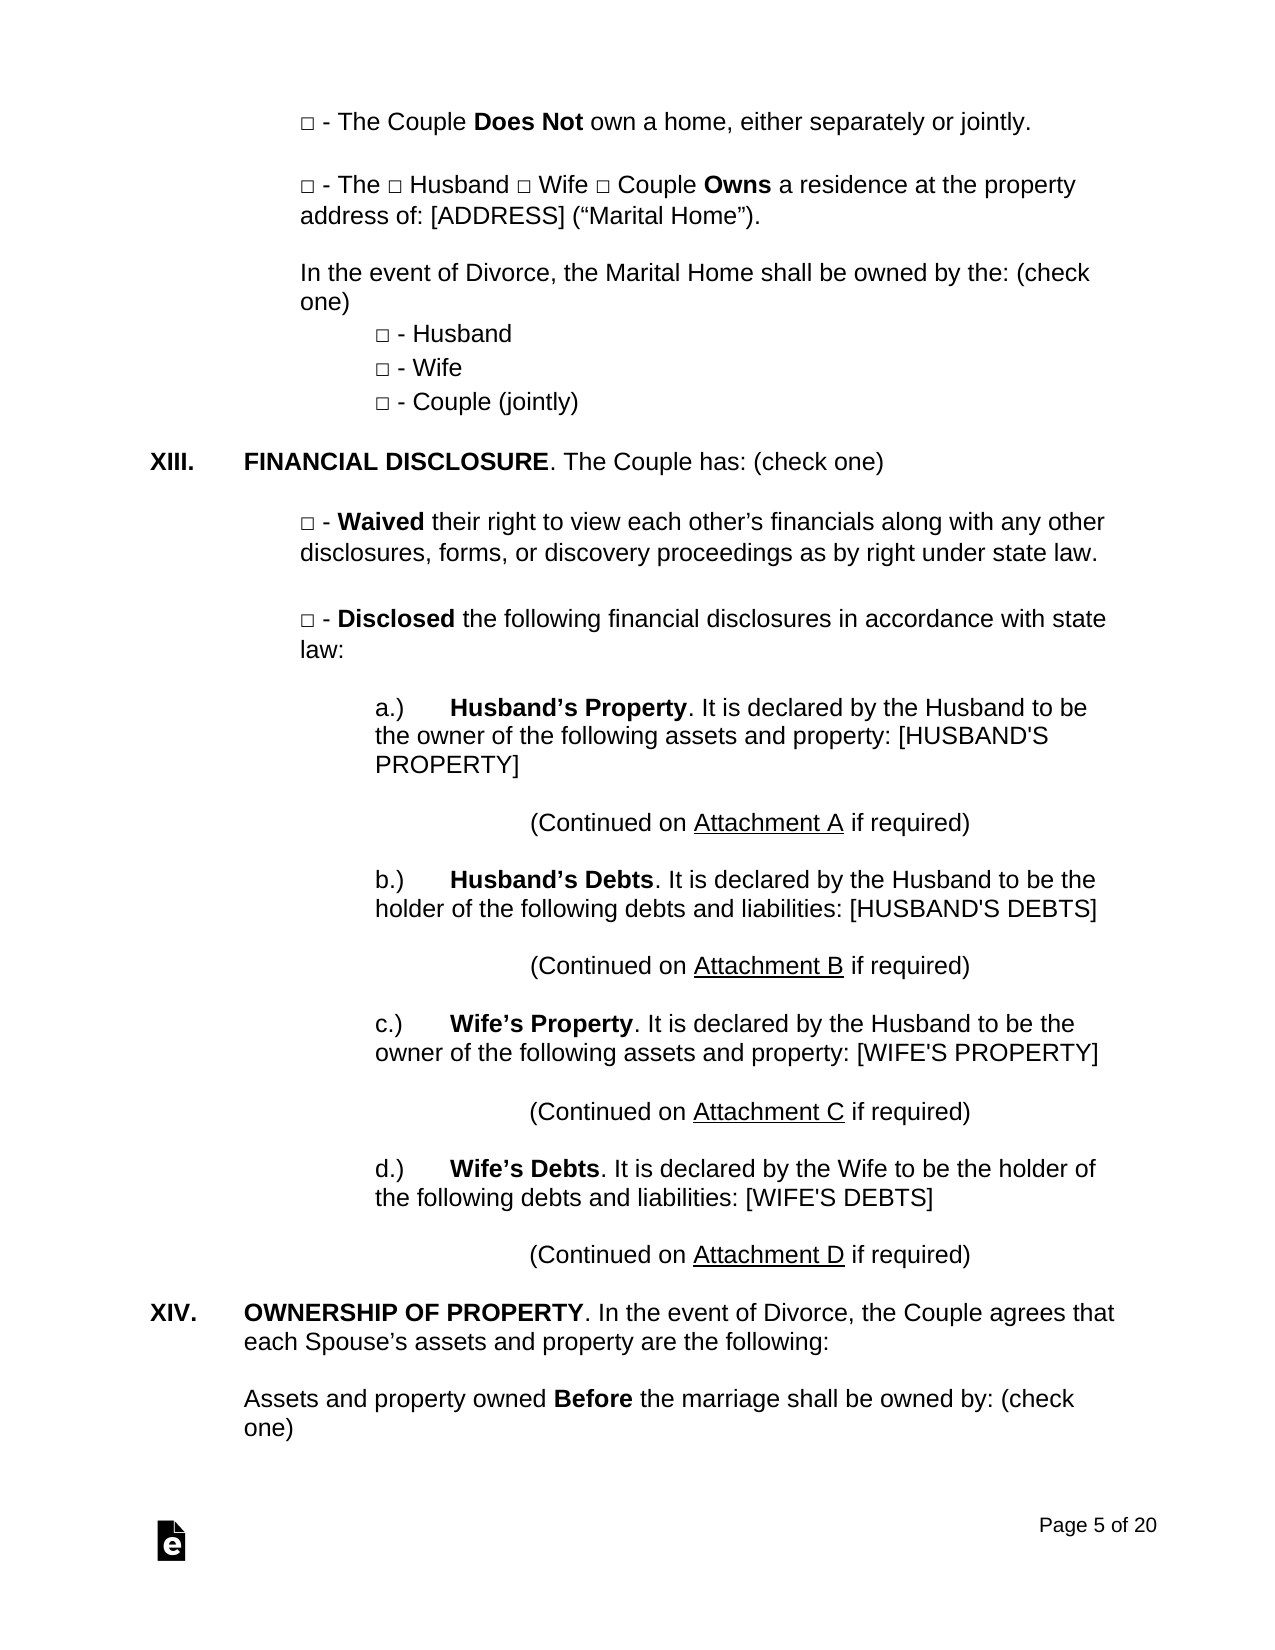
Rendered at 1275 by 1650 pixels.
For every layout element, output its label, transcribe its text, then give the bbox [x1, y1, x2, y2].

text ☐ - Disclosed the following financial disclosures in accordance with state law: [300, 601, 1125, 664]
text ☐ - Wife [375, 350, 1125, 384]
list (Continued on Attachment C if required) [375, 1097, 1125, 1126]
list Wife’s Property. It is declared by the Husband to be the owner of the following assets and property: [WIFE'S PROPERTY] [375, 1009, 1125, 1066]
text ☐ - The ☐ Husband ☐ Wife ☐ Couple Owns a residence at the property address of: [ADDRESS] (“Marital Home”). [300, 167, 1125, 229]
list (Continued on Attachment B if required) [375, 951, 1125, 980]
list Wife’s Debts. It is declared by the Wife to be the holder of the following debts and liabilities: [WIFE'S DEBTS] [375, 1154, 1125, 1212]
list (Continued on Attachment D if required) [375, 1241, 1125, 1269]
list Husband’s Property. It is declared by the Husband to be the owner of the following assets and property: [HUSBAND'S PROPERTY] [375, 692, 1125, 779]
list OWNERSHIP OF PROPERTY. In the event of Divorce, the Couple agrees that each Spouse’s assets and property are the following: [150, 1298, 1125, 1356]
list (Continued on Attachment A if required) [375, 807, 1125, 836]
list Husband’s Debts. It is declared by the Husband to be the holder of the following debts and liabilities: [HUSBAND'S DEBTS] [375, 865, 1125, 922]
text In the event of Divorce, the Marital Home shall be owned by the: (check one) [300, 258, 1125, 316]
text ☐ - Couple (jointly) [375, 384, 1125, 418]
text ☐ - Husband [375, 316, 1125, 350]
text Assets and property owned Before the marriage shall be owned by: (check one) [244, 1384, 1125, 1442]
text ☐ - Waived their right to view each other’s financials along with any other disclosures, forms, or discovery proceedings as by right under state law. [300, 504, 1125, 567]
list FINANCIAL DISCLOSURE. The Couple has: (check one) [150, 447, 1125, 475]
text ☐ - The Couple Does Not own a home, either separately or jointly. [300, 104, 1125, 138]
